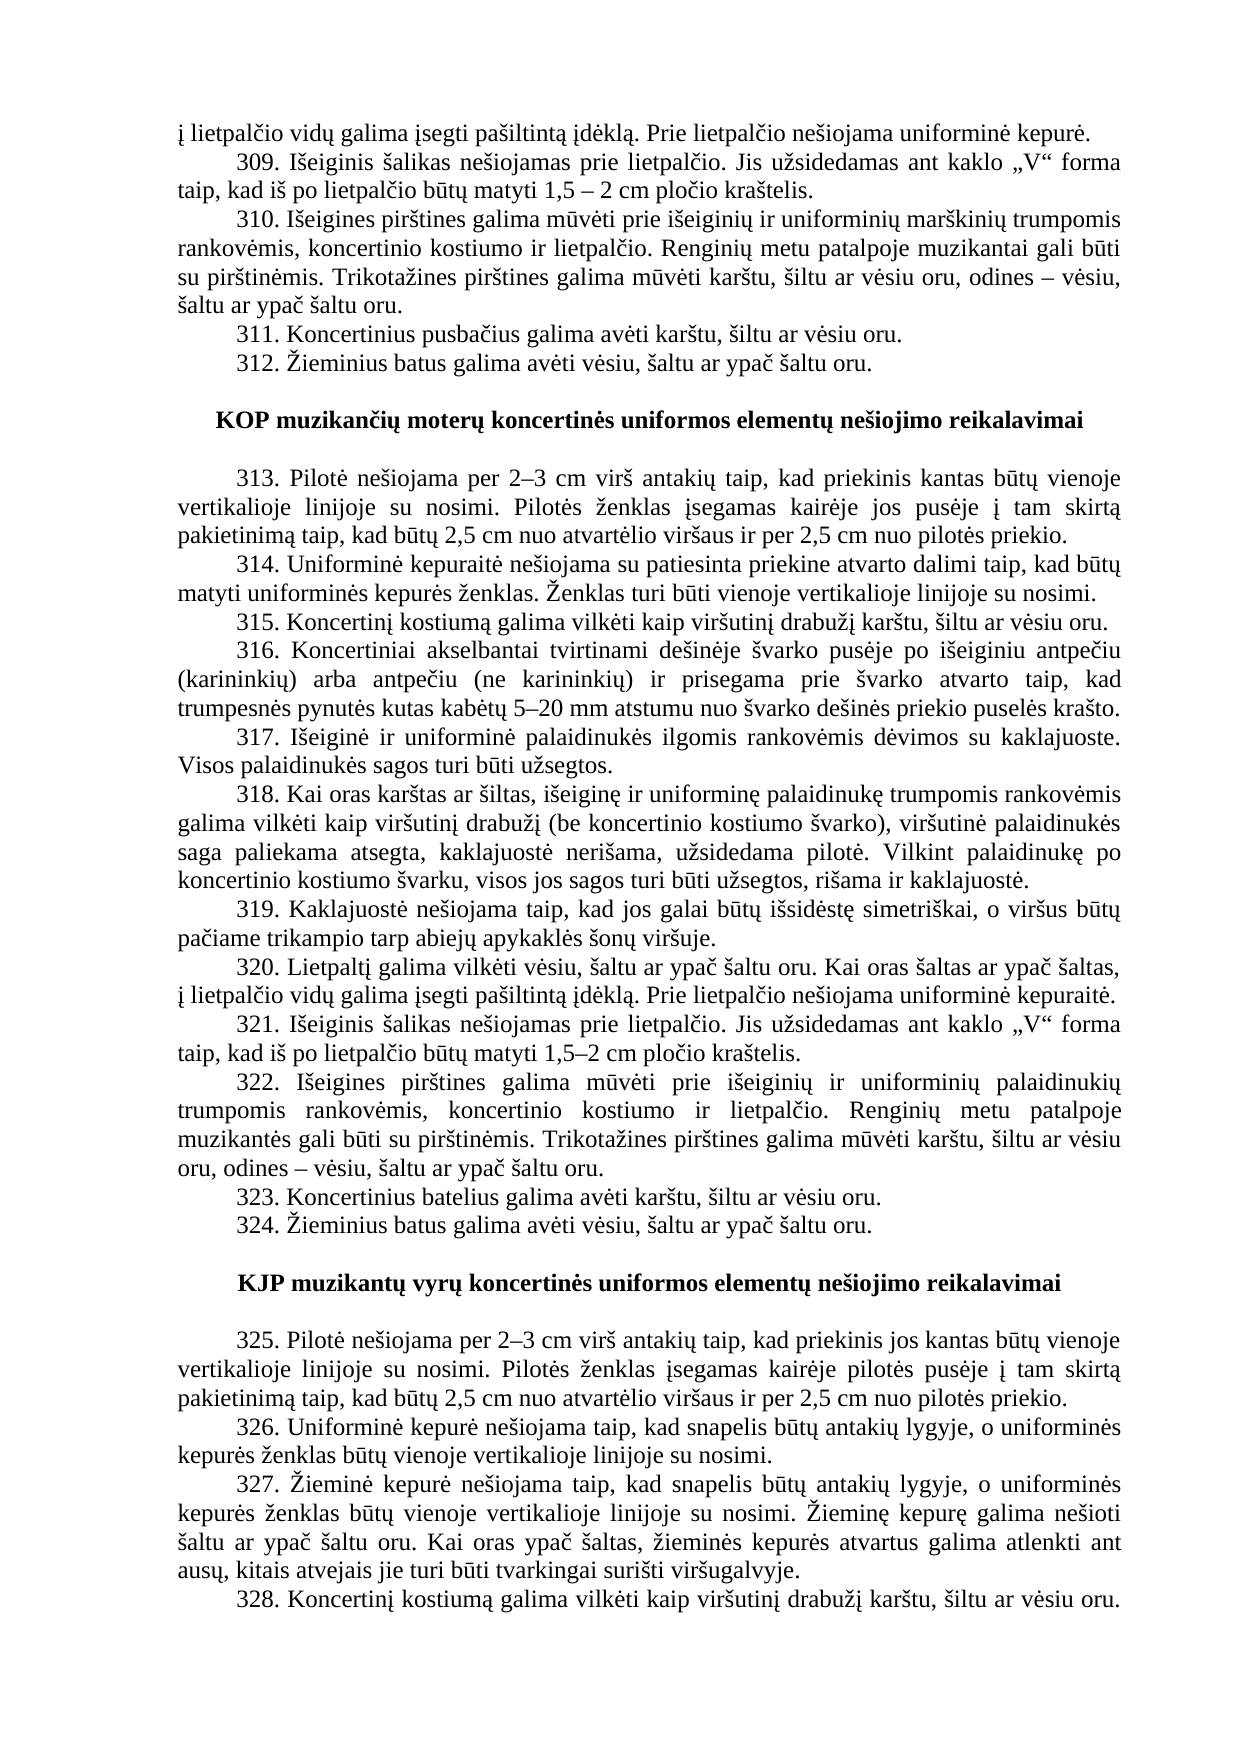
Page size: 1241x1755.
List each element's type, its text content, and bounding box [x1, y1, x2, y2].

text KJP muzikantų vyrų koncertinės uniformos elementų nešiojimo reikalavimai [177, 1268, 1122, 1297]
text 315. Koncertinį kostiumą galima vilkėti kaip viršutinį drabužį karštu, šiltu ar vėsiu oru. [177, 607, 1122, 636]
text 320. Lietpaltį galima vilkėti vėsiu, šaltu ar ypač šaltu oru. Kai oras šaltas ar ypač šaltas, į lietpalčio vidų galima įsegti pašiltintą įdėklą. Prie lietpalčio nešiojama uniforminė kepuraitė. [177, 952, 1122, 1009]
text 314. Uniforminė kepuraitė nešiojama su patiesinta priekine atvarto dalimi taip, kad būtų matyti uniforminės kepurės ženklas. Ženklas turi būti vienoje vertikalioje linijoje su nosimi. [177, 549, 1122, 607]
text į lietpalčio vidų galima įsegti pašiltintą įdėklą. Prie lietpalčio nešiojama uniforminė kepurė. [177, 118, 1122, 147]
text 309. Išeiginis šalikas nešiojamas prie lietpalčio. Jis užsidedamas ant kaklo „V“ forma taip, kad iš po lietpalčio būtų matyti 1,5 – 2 cm pločio kraštelis. [177, 147, 1122, 204]
text 324. Žieminius batus galima avėti vėsiu, šaltu ar ypač šaltu oru. [177, 1211, 1122, 1239]
text 319. Kaklajuostė nešiojama taip, kad jos galai būtų išsidėstę simetriškai, o viršus būtų pačiame trikampio tarp abiejų apykaklės šonų viršuje. [177, 894, 1122, 952]
text 311. Koncertinius pusbačius galima avėti karštu, šiltu ar vėsiu oru. [177, 319, 1122, 348]
text KOP muzikančių moterų koncertinės uniformos elementų nešiojimo reikalavimai [177, 406, 1122, 434]
text 312. Žieminius batus galima avėti vėsiu, šaltu ar ypač šaltu oru. [177, 348, 1122, 377]
text 313. Pilotė nešiojama per 2–3 cm virš antakių taip, kad priekinis kantas būtų vienoje vertikalioje linijoje su nosimi. Pilotės ženklas įsegamas kairėje jos pusėje į tam skirtą pakietinimą taip, kad būtų 2,5 cm nuo atvartėlio viršaus ir per 2,5 cm nuo pilotės priekio. [177, 463, 1122, 549]
text 323. Koncertinius batelius galima avėti karštu, šiltu ar vėsiu oru. [177, 1182, 1122, 1211]
text 328. Koncertinį kostiumą galima vilkėti kaip viršutinį drabužį karštu, šiltu ar vėsiu oru. [177, 1584, 1122, 1613]
text 318. Kai oras karštas ar šiltas, išeiginę ir uniforminę palaidinukę trumpomis rankovėmis galima vilkėti kaip viršutinį drabužį (be koncertinio kostiumo švarko), viršutinė palaidinukės saga paliekama atsegta, kaklajuostė nerišama, užsidedama pilotė. Vilkint palaidinukę po koncertinio kostiumo švarku, visos jos sagos turi būti užsegtos, rišama ir kaklajuostė. [177, 779, 1122, 894]
text 322. Išeigines pirštines galima mūvėti prie išeiginių ir uniforminių palaidinukių trumpomis rankovėmis, koncertinio kostiumo ir lietpalčio. Renginių metu patalpoje muzikantės gali būti su pirštinėmis. Trikotažines pirštines galima mūvėti karštu, šiltu ar vėsiu oru, odines – vėsiu, šaltu ar ypač šaltu oru. [177, 1067, 1122, 1182]
text 326. Uniforminė kepurė nešiojama taip, kad snapelis būtų antakių lygyje, o uniforminės kepurės ženklas būtų vienoje vertikalioje linijoje su nosimi. [177, 1412, 1122, 1469]
text 317. Išeiginė ir uniforminė palaidinukės ilgomis rankovėmis dėvimos su kaklajuoste. Visos palaidinukės sagos turi būti užsegtos. [177, 722, 1122, 779]
text 316. Koncertiniai akselbantai tvirtinami dešinėje švarko pusėje po išeiginiu antpečiu (karininkių) arba antpečiu (ne karininkių) ir prisegama prie švarko atvarto taip, kad trumpesnės pynutės kutas kabėtų 5–20 mm atstumu nuo švarko dešinės priekio puselės krašto. [177, 636, 1122, 722]
text 325. Pilotė nešiojama per 2–3 cm virš antakių taip, kad priekinis jos kantas būtų vienoje vertikalioje linijoje su nosimi. Pilotės ženklas įsegamas kairėje pilotės pusėje į tam skirtą pakietinimą taip, kad būtų 2,5 cm nuo atvartėlio viršaus ir per 2,5 cm nuo pilotės priekio. [177, 1326, 1122, 1412]
text 321. Išeiginis šalikas nešiojamas prie lietpalčio. Jis užsidedamas ant kaklo „V“ forma taip, kad iš po lietpalčio būtų matyti 1,5–2 cm pločio kraštelis. [177, 1009, 1122, 1067]
text 310. Išeigines pirštines galima mūvėti prie išeiginių ir uniforminių marškinių trumpomis rankovėmis, koncertinio kostiumo ir lietpalčio. Renginių metu patalpoje muzikantai gali būti su pirštinėmis. Trikotažines pirštines galima mūvėti karštu, šiltu ar vėsiu oru, odines – vėsiu, šaltu ar ypač šaltu oru. [177, 204, 1122, 319]
text 327. Žieminė kepurė nešiojama taip, kad snapelis būtų antakių lygyje, o uniforminės kepurės ženklas būtų vienoje vertikalioje linijoje su nosimi. Žieminę kepurę galima nešioti šaltu ar ypač šaltu oru. Kai oras ypač šaltas, žieminės kepurės atvartus galima atlenkti ant ausų, kitais atvejais jie turi būti tvarkingai surišti viršugalvyje. [177, 1469, 1122, 1584]
